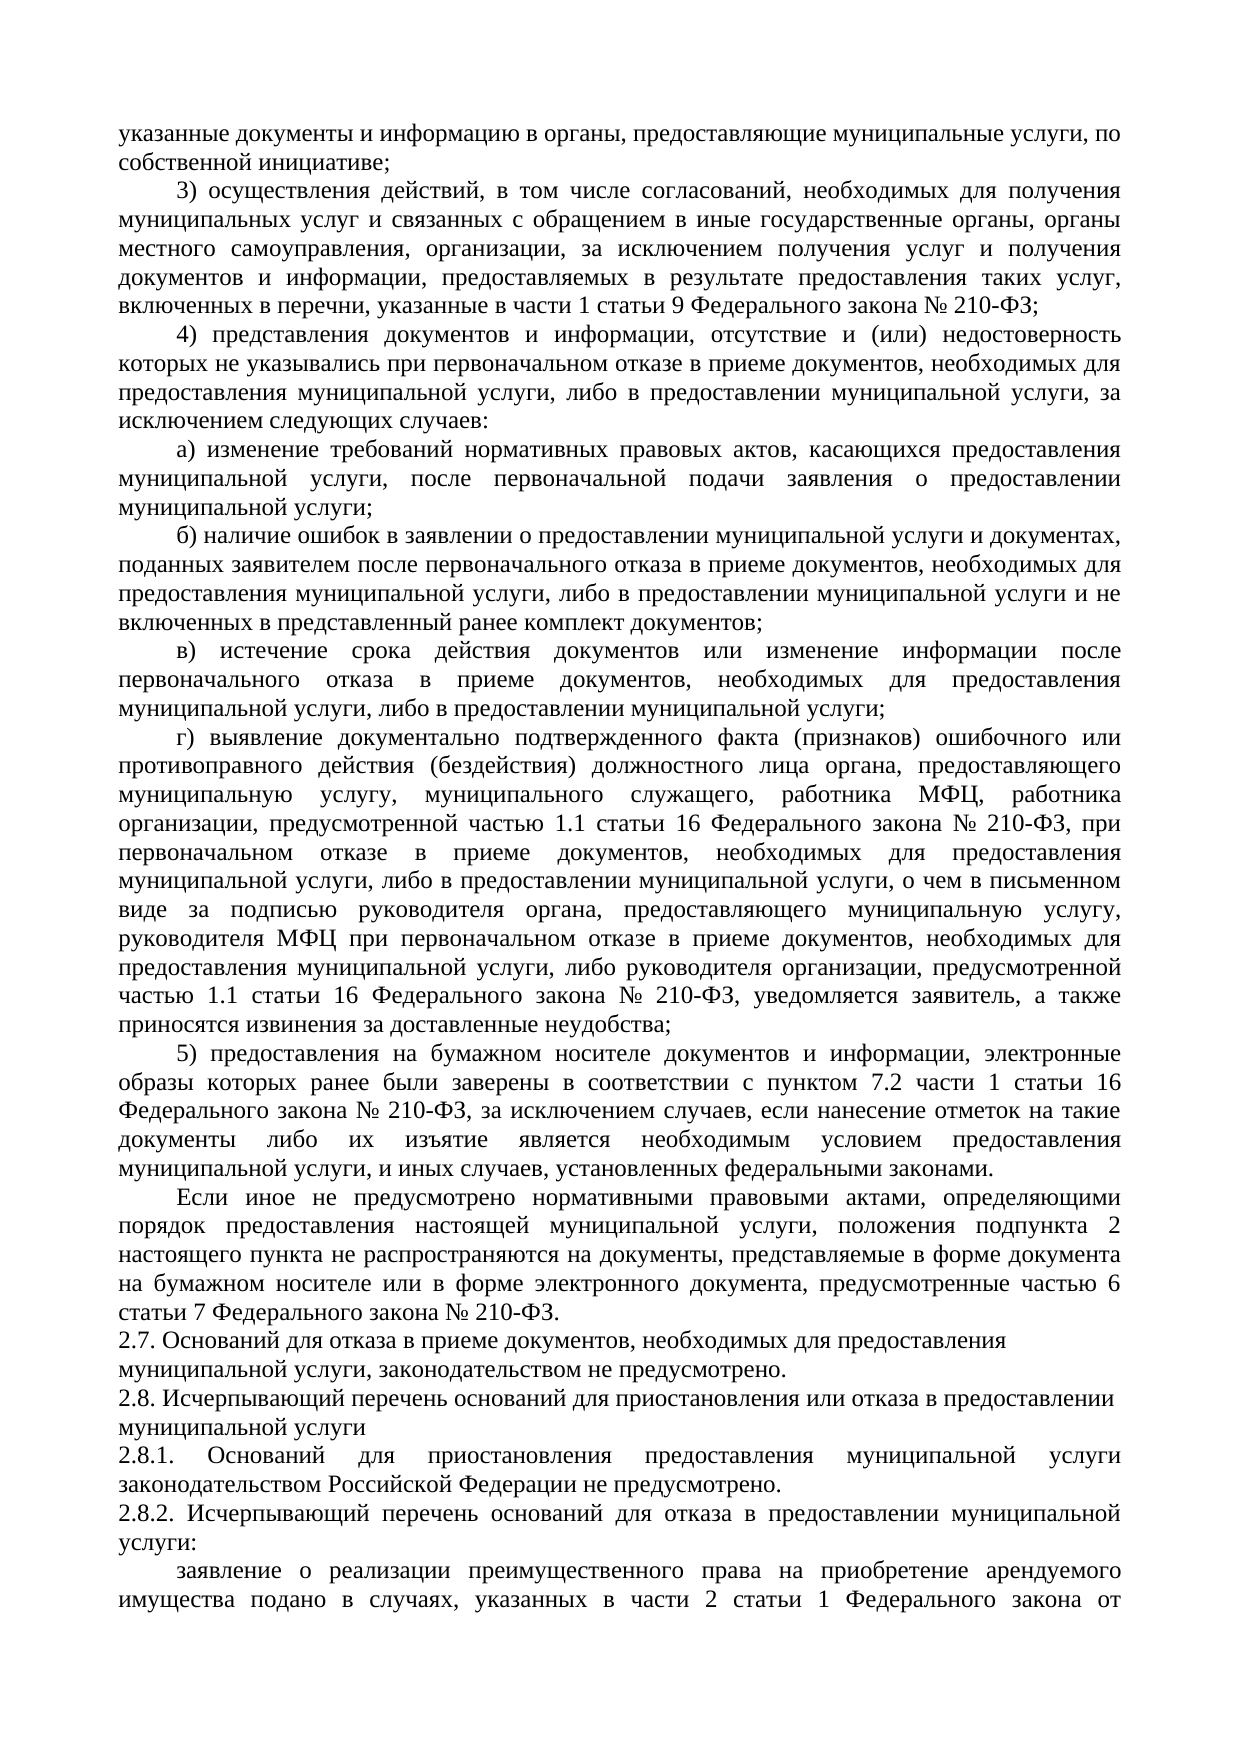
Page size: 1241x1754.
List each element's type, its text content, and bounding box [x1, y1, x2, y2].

text 2.8.1. Оснований для приостановления предоставления муниципальной услуги законодательством Российской Федерации не предусмотрено. [118, 1441, 1122, 1498]
text Если иное не предусмотрено нормативными правовыми актами, определяющими порядок предоставления настоящей муниципальной услуги, положения подпункта 2 настоящего пункта не распространяются на документы, представляемые в форме документа на бумажном носителе или в форме электронного документа, предусмотренные частью 6 статьи 7 Федерального закона № 210-ФЗ. [118, 1182, 1122, 1326]
text указанные документы и информацию в органы, предоставляющие муниципальные услуги, по собственной инициативе; [118, 118, 1122, 176]
text 2.8. Исчерпывающий перечень оснований для приостановления или отказа в предоставлении муниципальной услуги [118, 1383, 1122, 1441]
text а) изменение требований нормативных правовых актов, касающихся предоставления муниципальной услуги, после первоначальной подачи заявления о предоставлении муниципальной услуги; [118, 434, 1122, 521]
text 5) предоставления на бумажном носителе документов и информации, электронные образы которых ранее были заверены в соответствии с пунктом 7.2 части 1 статьи 16 Федерального закона № 210-ФЗ, за исключением случаев, если нанесение отметок на такие документы либо их изъятие является необходимым условием предоставления муниципальной услуги, и иных случаев, установленных федеральными законами. [118, 1038, 1122, 1182]
text 2.8.2. Исчерпывающий перечень оснований для отказа в предоставлении муниципальной услуги: [118, 1498, 1122, 1556]
text 4) представления документов и информации, отсутствие и (или) недостоверность которых не указывались при первоначальном отказе в приеме документов, необходимых для предоставления муниципальной услуги, либо в предоставлении муниципальной услуги, за исключением следующих случаев: [118, 319, 1122, 434]
text б) наличие ошибок в заявлении о предоставлении муниципальной услуги и документах, поданных заявителем после первоначального отказа в приеме документов, необходимых для предоставления муниципальной услуги, либо в предоставлении муниципальной услуги и не включенных в представленный ранее комплект документов; [118, 521, 1122, 636]
text 3) осуществления действий, в том числе согласований, необходимых для получения муниципальных услуг и связанных с обращением в иные государственные органы, органы местного самоуправления, организации, за исключением получения услуг и получения документов и информации, предоставляемых в результате предоставления таких услуг, включенных в перечни, указанные в части 1 статьи 9 Федерального закона № 210-ФЗ; [118, 176, 1122, 319]
text 2.7. Оснований для отказа в приеме документов, необходимых для предоставления муниципальной услуги, законодательством не предусмотрено. [118, 1326, 1122, 1383]
text заявление о реализации преимущественного права на приобретение арендуемого имущества подано в случаях, указанных в части 2 статьи 1 Федерального закона от [118, 1556, 1122, 1613]
text г) выявление документально подтвержденного факта (признаков) ошибочного или противоправного действия (бездействия) должностного лица органа, предоставляющего муниципальную услугу, муниципального служащего, работника МФЦ, работника организации, предусмотренной частью 1.1 статьи 16 Федерального закона № 210-ФЗ, при первоначальном отказе в приеме документов, необходимых для предоставления муниципальной услуги, либо в предоставлении муниципальной услуги, о чем в письменном виде за подписью руководителя органа, предоставляющего муниципальную услугу, руководителя МФЦ при первоначальном отказе в приеме документов, необходимых для предоставления муниципальной услуги, либо руководителя организации, предусмотренной частью 1.1 статьи 16 Федерального закона № 210-ФЗ, уведомляется заявитель, а также приносятся извинения за доставленные неудобства; [118, 722, 1122, 1038]
text в) истечение срока действия документов или изменение информации после первоначального отказа в приеме документов, необходимых для предоставления муниципальной услуги, либо в предоставлении муниципальной услуги; [118, 636, 1122, 722]
